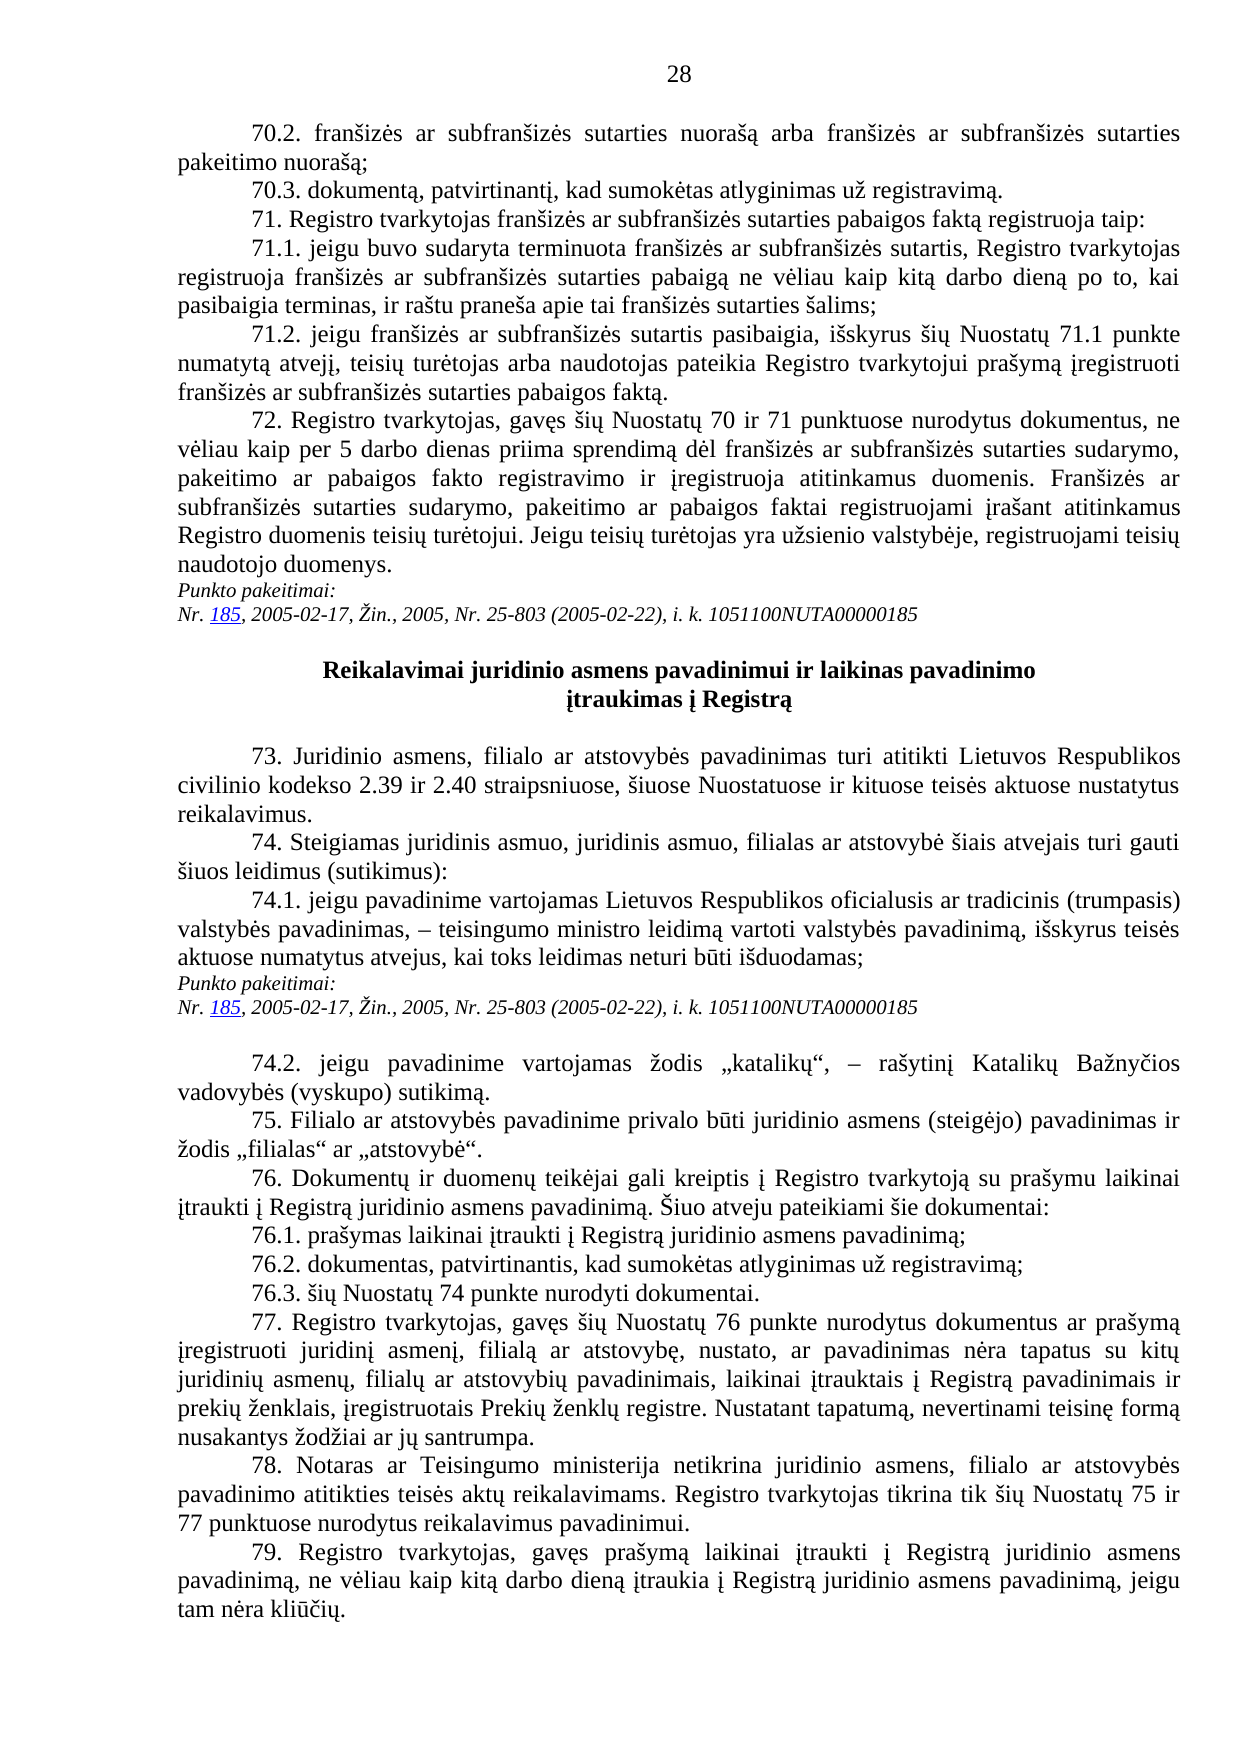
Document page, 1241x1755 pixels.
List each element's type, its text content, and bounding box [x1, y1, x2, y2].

text 74. Steigiamas juridinis asmuo, juridinis asmuo, filialas ar atstovybė šiais atvejais turi gauti šiuos leidimus (sutikimus): [177, 827, 1181, 885]
text 79. Registro tvarkytojas, gavęs prašymą laikinai įtraukti į Registrą juridinio asmens pavadinimą, ne vėliau kaip kitą darbo dieną įtraukia į Registrą juridinio asmens pavadinimą, jeigu tam nėra kliūčių. [177, 1537, 1181, 1623]
text 70.3. dokumentą, patvirtinantį, kad sumokėtas atlyginimas už registravimą. [177, 176, 1181, 204]
text Nr. 185, 2005-02-17, Žin., 2005, Nr. 25-803 (2005-02-22), i. k. 1051100NUTA00000185 [177, 995, 1181, 1019]
text 71.1. jeigu buvo sudaryta terminuota franšizės ar subfranšizės sutartis, Registro tvarkytojas registruoja franšizės ar subfranšizės sutarties pabaigą ne vėliau kaip kitą darbo dieną po to, kai pasibaigia terminas, ir raštu praneša apie tai franšizės sutarties šalims; [177, 233, 1181, 319]
text įtraukimas į Registrą [177, 684, 1181, 712]
text 75. Filialo ar atstovybės pavadinime privalo būti juridinio asmens (steigėjo) pavadinimas ir žodis „filialas“ ar „atstovybė“. [177, 1106, 1181, 1163]
text 71.2. jeigu franšizės ar subfranšizės sutartis pasibaigia, išskyrus šių Nuostatų 71.1 punkte numatytą atvejį, teisių turėtojas arba naudotojas pateikia Registro tvarkytojui prašymą įregistruoti franšizės ar subfranšizės sutarties pabaigos faktą. [177, 319, 1181, 406]
text 76.3. šių Nuostatų 74 punkte nurodyti dokumentai. [177, 1278, 1181, 1307]
text Nr. 185, 2005-02-17, Žin., 2005, Nr. 25-803 (2005-02-22), i. k. 1051100NUTA00000185 [177, 602, 1181, 626]
text Reikalavimai juridinio asmens pavadinimui ir laikinas pavadinimo [177, 655, 1181, 684]
text 78. Notaras ar Teisingumo ministerija netikrina juridinio asmens, filialo ar atstovybės pavadinimo atitikties teisės aktų reikalavimams. Registro tvarkytojas tikrina tik šių Nuostatų 75 ir 77 punktuose nurodytus reikalavimus pavadinimui. [177, 1451, 1181, 1537]
text 77. Registro tvarkytojas, gavęs šių Nuostatų 76 punkte nurodytus dokumentus ar prašymą įregistruoti juridinį asmenį, filialą ar atstovybę, nustato, ar pavadinimas nėra tapatus su kitų juridinių asmenų, filialų ar atstovybių pavadinimais, laikinai įtrauktais į Registrą pavadinimais ir prekių ženklais, įregistruotais Prekių ženklų registre. Nustatant tapatumą, nevertinami teisinę formą nusakantys žodžiai ar jų santrumpa. [177, 1307, 1181, 1451]
text Punkto pakeitimai: [177, 971, 1181, 995]
text 76.1. prašymas laikinai įtraukti į Registrą juridinio asmens pavadinimą; [177, 1221, 1181, 1249]
text 71. Registro tvarkytojas franšizės ar subfranšizės sutarties pabaigos faktą registruoja taip: [177, 204, 1181, 233]
text 73. Juridinio asmens, filialo ar atstovybės pavadinimas turi atitikti Lietuvos Respublikos civilinio kodekso 2.39 ir 2.40 straipsniuose, šiuose Nuostatuose ir kituose teisės aktuose nustatytus reikalavimus. [177, 741, 1181, 827]
text Punkto pakeitimai: [177, 578, 1181, 602]
text 74.1. jeigu pavadinime vartojamas Lietuvos Respublikos oficialusis ar tradicinis (trumpasis) valstybės pavadinimas, – teisingumo ministro leidimą vartoti valstybės pavadinimą, išskyrus teisės aktuose numatytus atvejus, kai toks leidimas neturi būti išduodamas; [177, 885, 1181, 971]
text 70.2. franšizės ar subfranšizės sutarties nuorašą arba franšizės ar subfranšizės sutarties pakeitimo nuorašą; [177, 118, 1181, 176]
text 74.2. jeigu pavadinime vartojamas žodis „katalikų“, – rašytinį Katalikų Bažnyčios vadovybės (vyskupo) sutikimą. [177, 1048, 1181, 1106]
text 76. Dokumentų ir duomenų teikėjai gali kreiptis į Registro tvarkytoją su prašymu laikinai įtraukti į Registrą juridinio asmens pavadinimą. Šiuo atveju pateikiami šie dokumentai: [177, 1163, 1181, 1221]
text 72. Registro tvarkytojas, gavęs šių Nuostatų 70 ir 71 punktuose nurodytus dokumentus, ne vėliau kaip per 5 darbo dienas priima sprendimą dėl franšizės ar subfranšizės sutarties sudarymo, pakeitimo ar pabaigos fakto registravimo ir įregistruoja atitinkamus duomenis. Franšizės ar subfranšizės sutarties sudarymo, pakeitimo ar pabaigos faktai registruojami įrašant atitinkamus Registro duomenis teisių turėtojui. Jeigu teisių turėtojas yra užsienio valstybėje, registruojami teisių naudotojo duomenys. [177, 406, 1181, 578]
text 76.2. dokumentas, patvirtinantis, kad sumokėtas atlyginimas už registravimą; [177, 1249, 1181, 1278]
